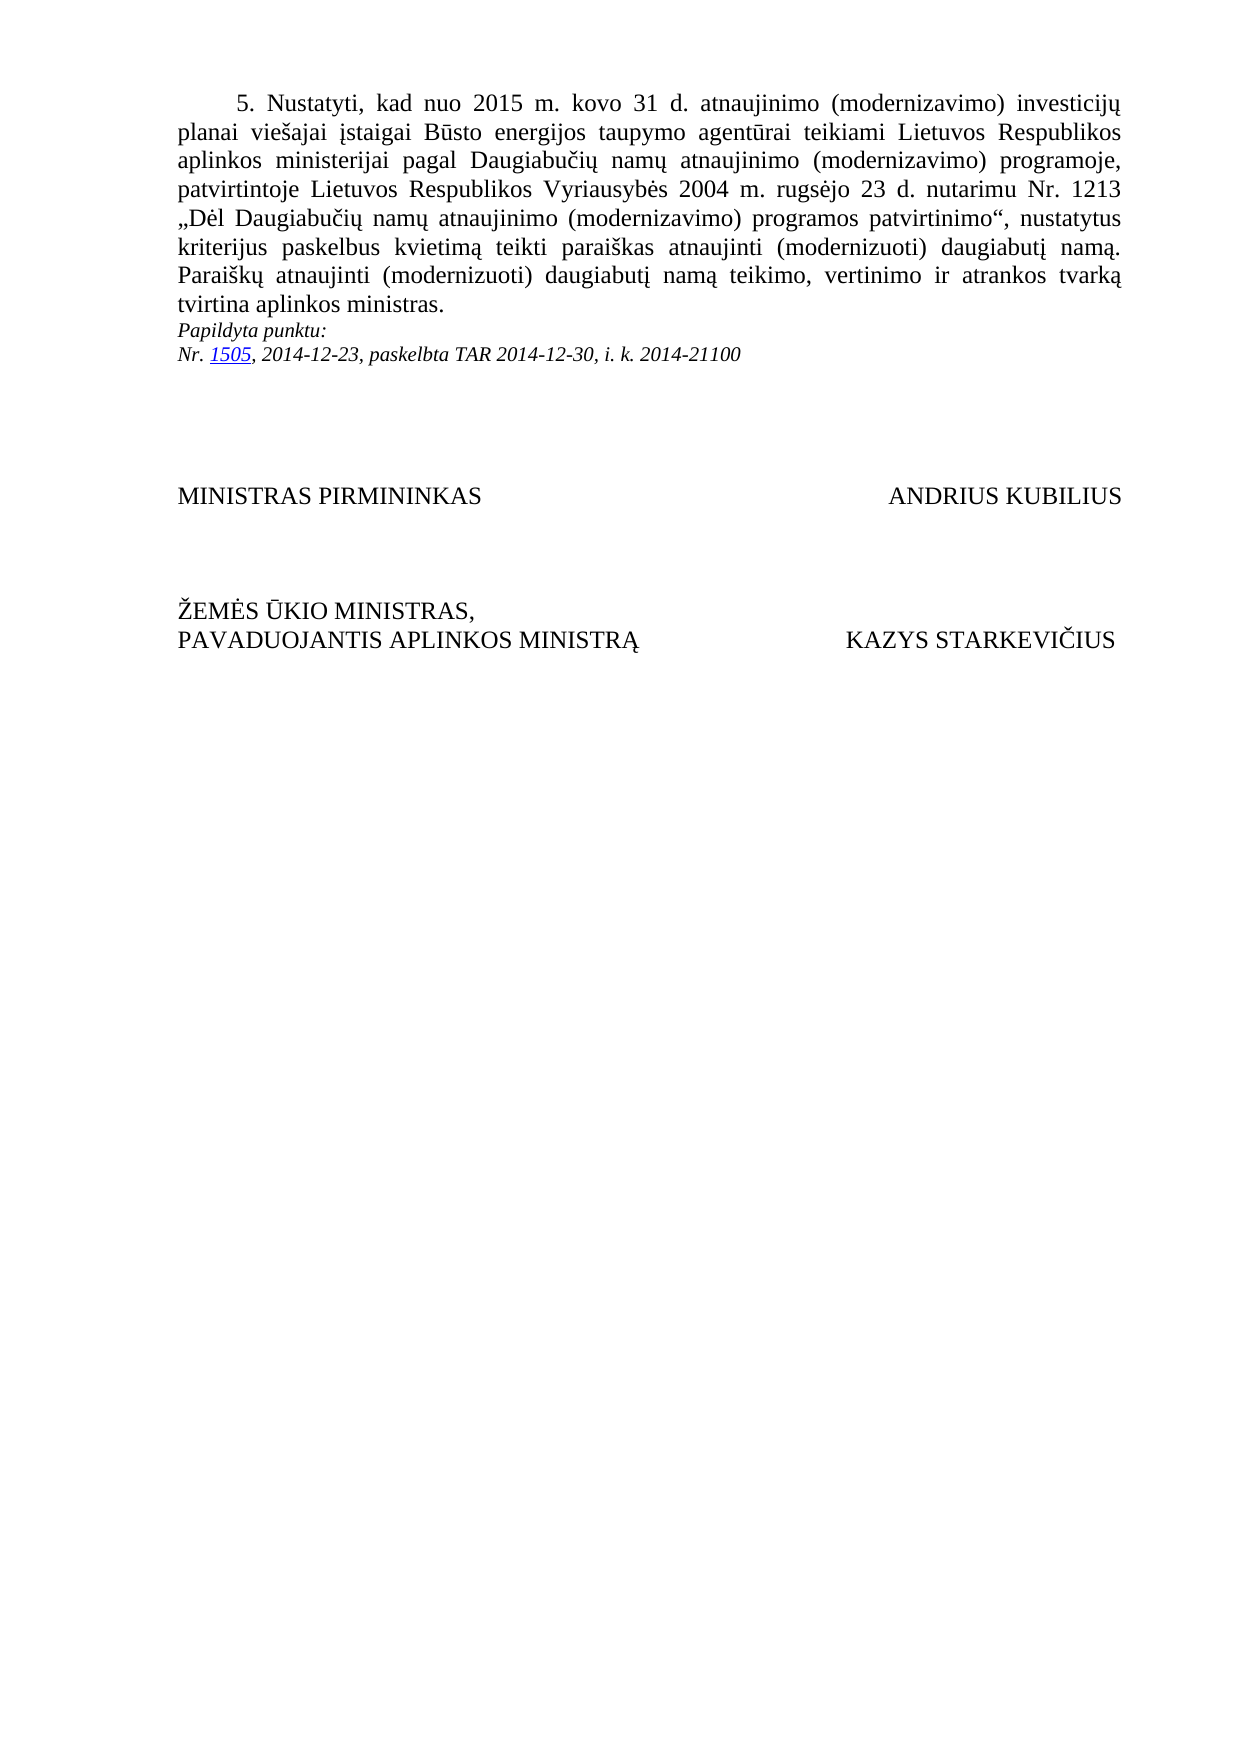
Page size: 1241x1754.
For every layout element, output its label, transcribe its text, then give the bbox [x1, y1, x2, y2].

text MINISTRAS PIRMININKAS ANDRIUS KUBILIUS [177, 481, 1122, 510]
text Papildyta punktu: [177, 318, 1122, 342]
text PAVADUOJANTIS APLINKOS MINISTRĄ KAZYS STARKEVIČIUS [177, 625, 1122, 653]
text ŽEMĖS ŪKIO MINISTRAS, [177, 596, 1122, 625]
text 5. Nustatyti, kad nuo 2015 m. kovo 31 d. atnaujinimo (modernizavimo) investicijų planai viešajai įstaigai Būsto energijos taupymo agentūrai teikiami Lietuvos Respublikos aplinkos ministerijai pagal Daugiabučių namų atnaujinimo (modernizavimo) programoje, patvirtintoje Lietuvos Respublikos Vyriausybės 2004 m. rugsėjo 23 d. nutarimu Nr. 1213 „Dėl Daugiabučių namų atnaujinimo (modernizavimo) programos patvirtinimo“, nustatytus kriterijus paskelbus kvietimą teikti paraiškas atnaujinti (modernizuoti) daugiabutį namą. Paraiškų atnaujinti (modernizuoti) daugiabutį namą teikimo, vertinimo ir atrankos tvarką tvirtina aplinkos ministras. [177, 88, 1122, 318]
text Nr. 1505, 2014-12-23, paskelbta TAR 2014-12-30, i. k. 2014-21100 [177, 342, 1122, 366]
